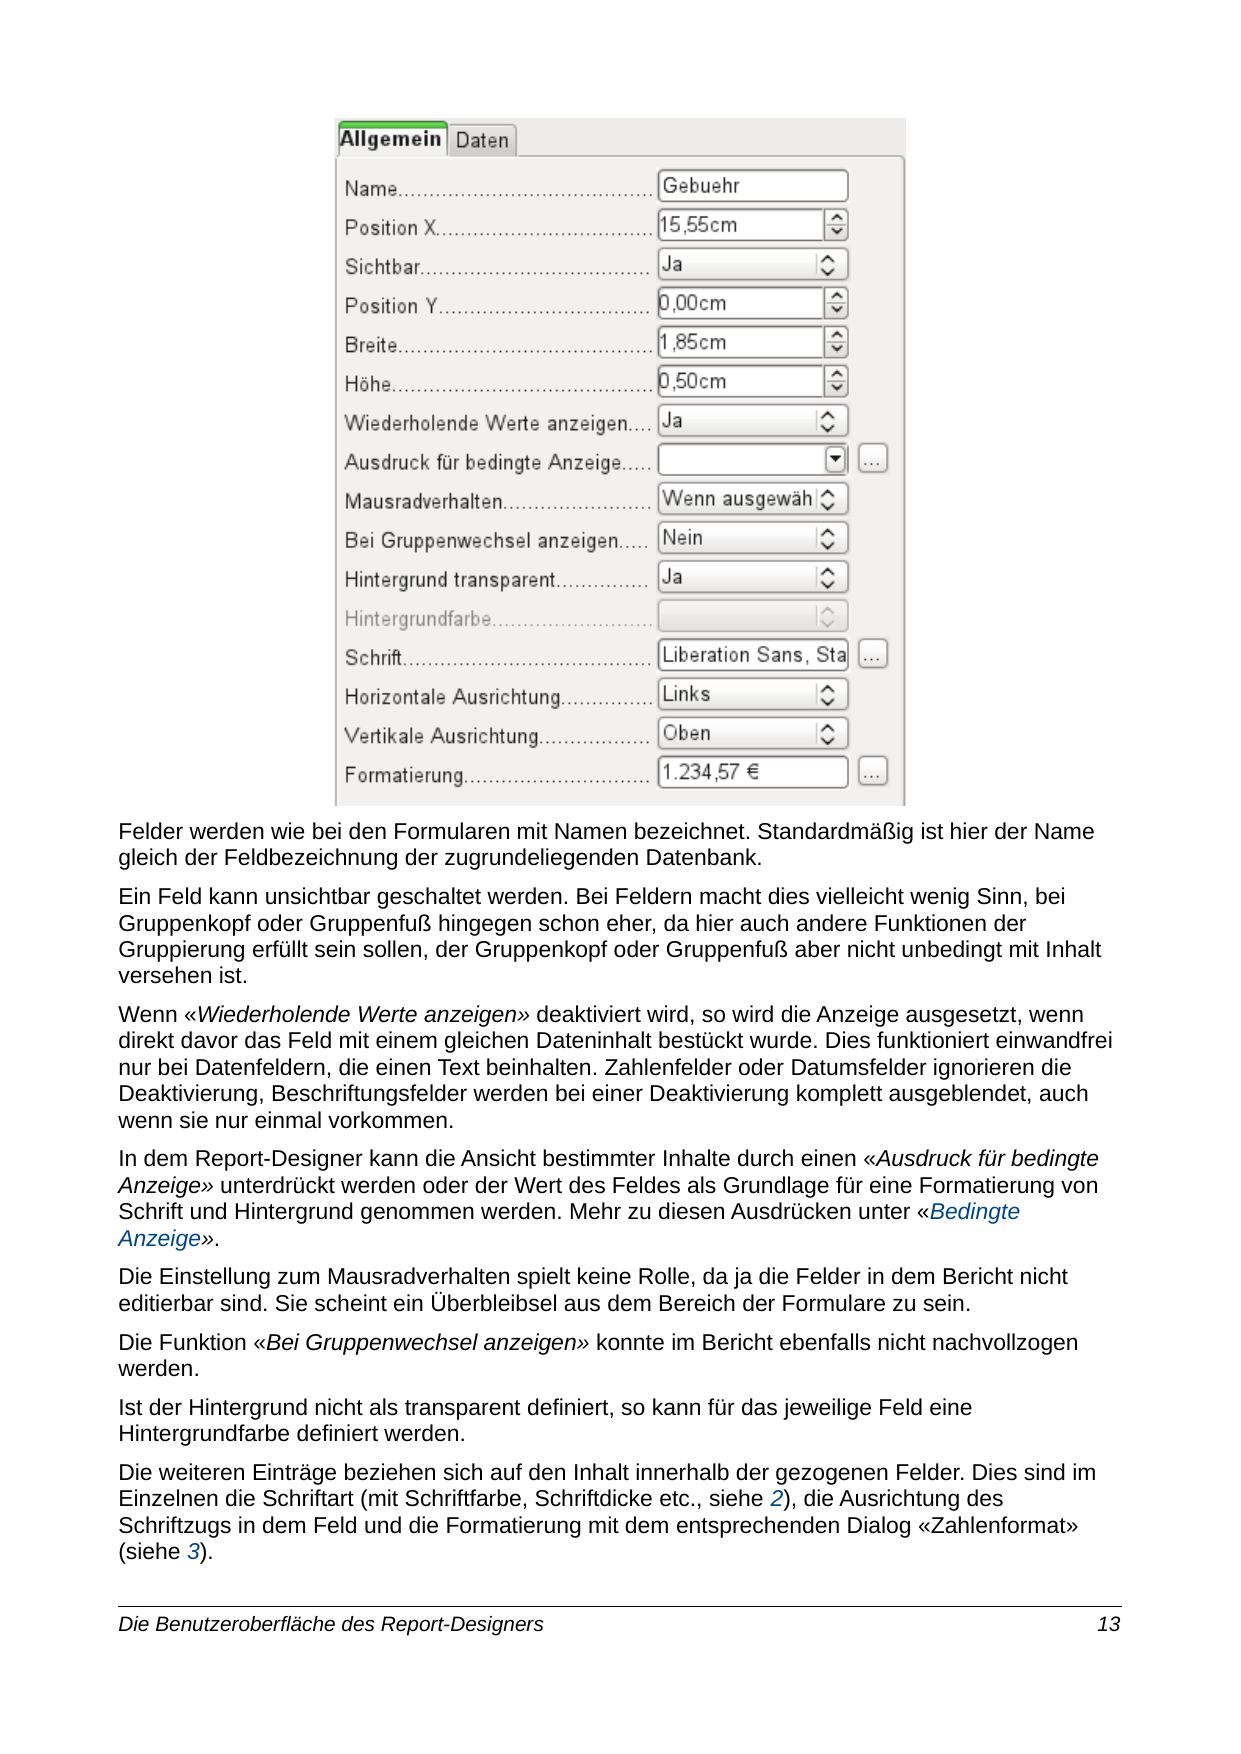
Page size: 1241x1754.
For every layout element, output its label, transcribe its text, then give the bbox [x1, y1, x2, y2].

text Felder werden wie bei den Formularen mit Namen bezeichnet. Standardmäßig ist hier der Name gleich der Feldbezeichnung der zugrundeliegenden Datenbank. [118, 818, 1122, 871]
text Wenn «Wiederholende Werte anzeigen» deaktiviert wird, so wird die Anzeige ausgesetzt, wenn direkt davor das Feld mit einem gleichen Dateninhalt bestückt wurde. Dies funktioniert einwandfrei nur bei Datenfeldern, die einen Text beinhalten. Zahlenfelder oder Datumsfelder ignorieren die Deaktivierung, Beschriftungsfelder werden bei einer Deaktivierung komplett ausgeblendet, auch wenn sie nur einmal vorkommen. [118, 1001, 1122, 1133]
text In dem Report-Designer kann die Ansicht bestimmter Inhalte durch einen «Ausdruck für bedingte Anzeige» unterdrückt werden oder der Wert des Feldes als Grundlage für eine Formatierung von Schrift und Hintergrund genommen werden. Mehr zu diesen Ausdrücken unter «Bedingte Anzeige». [118, 1145, 1122, 1251]
text Ist der Hintergrund nicht als transparent definiert, so kann für das jeweilige Feld eine Hintergrundfarbe definiert werden. [118, 1394, 1122, 1446]
text Die Funktion «Bei Gruppenwechsel anzeigen» konnte im Bericht ebenfalls nicht nachvollzogen werden. [118, 1328, 1122, 1381]
picture [334, 118, 907, 806]
text Ein Feld kann unsichtbar geschaltet werden. Bei Feldern macht dies vielleicht wenig Sinn, bei Gruppenkopf oder Gruppenfuß hingegen schon eher, da hier auch andere Funktionen der Gruppierung erfüllt sein sollen, der Gruppenkopf oder Gruppenfuß aber nicht unbedingt mit Inhalt versehen ist. [118, 883, 1122, 989]
text Die weiteren Einträge beziehen sich auf den Inhalt innerhalb der gezogenen Felder. Dies sind im Einzelnen die Schriftart (mit Schriftfarbe, Schriftdicke etc., siehe Abbildung 2), die Ausrichtung des Schriftzugs in dem Feld und die Formatierung mit dem entsprechenden Dialog «Zahlenformat» (siehe Abbildung 3). [118, 1459, 1122, 1564]
text Die Einstellung zum Mausradverhalten spielt keine Rolle, da ja die Felder in dem Bericht nicht editierbar sind. Sie scheint ein Überbleibsel aus dem Bereich der Formulare zu sein. [118, 1263, 1122, 1316]
